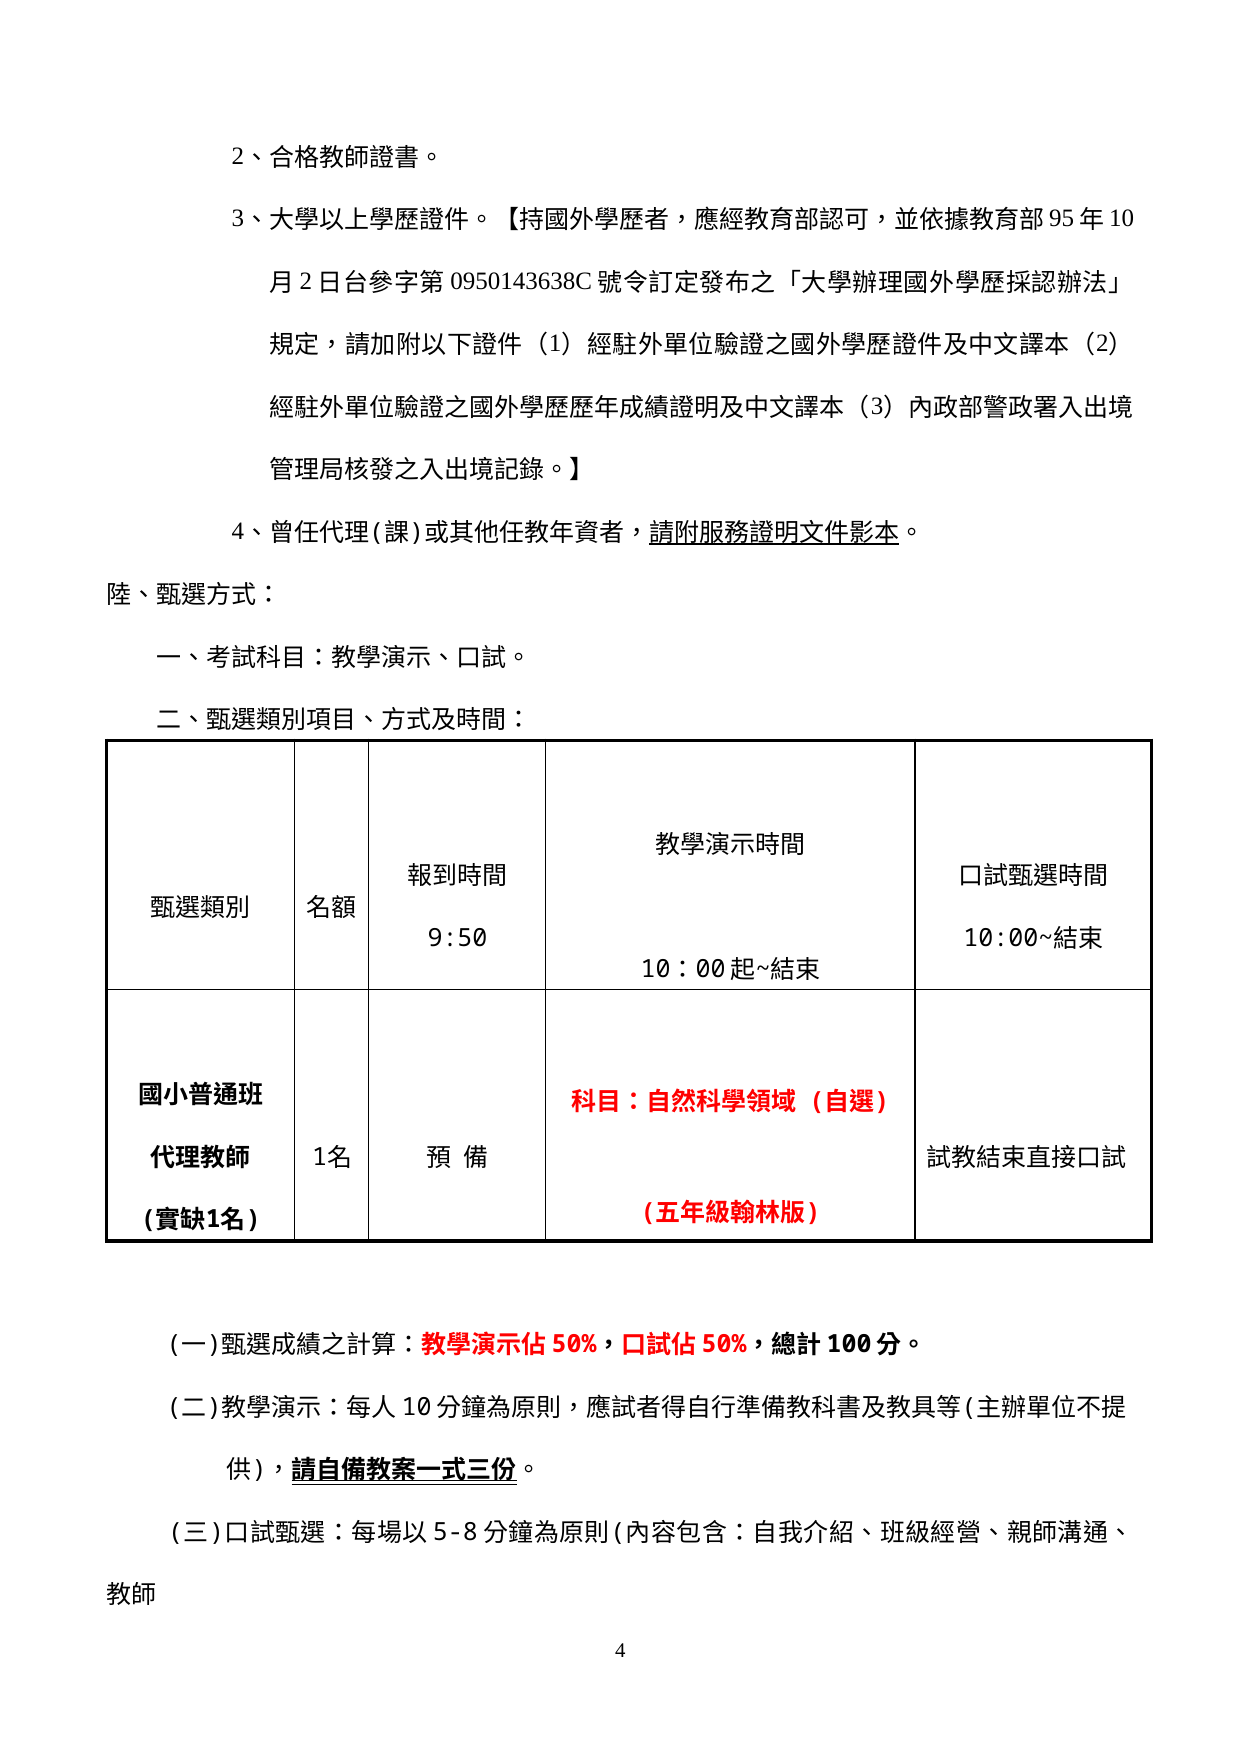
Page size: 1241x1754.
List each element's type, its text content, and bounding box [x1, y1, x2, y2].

text (三)口試甄選：每場以5-8分鐘為原則(內容包含：自我介紹、班級經營、親師溝通、教師 [106, 1488, 1134, 1613]
text 二、甄選類別項目、方式及時間： [106, 676, 1134, 738]
list 合格教師證書。 [231, 113, 1134, 176]
table_cell 國小普通班 代理教師 (實缺1名) [108, 990, 294, 1238]
table_cell 預 備 [369, 990, 545, 1238]
table_cell 試教結束直接口試 [916, 990, 1150, 1238]
table_header 名額 [295, 742, 368, 988]
list 大學以上學歷證件。【持國外學歷者，應經教育部認可，並依據教育部95年10月2日台參字第0950143638C號令訂定發布之「大學辦理國外學歷採認辦法」規定，請加附以下證件（1）經駐外單位驗證之國外學歷證件及中文譯本（2）經駐外單位驗證之國外學歷歷年成績證明及中文譯本（3）內政部警政署入出境管理局核發之入出境記錄。】 [231, 176, 1134, 488]
table_header 報到時間 9:50 [369, 742, 545, 988]
text (一)甄選成績之計算：教學演示佔50%，口試佔50%，總計100分。 [106, 1301, 1134, 1363]
table_header 口試甄選時間10:00~結束 [916, 742, 1150, 988]
table_header 教學演示時間 10：00起~結束 [546, 742, 914, 988]
table_header 甄選類別 [108, 742, 294, 988]
table_cell 1名 [295, 990, 368, 1238]
list 曾任代理(課)或其他任教年資者，請附服務證明文件影本。 [231, 488, 1134, 551]
text 陸、甄選方式： [106, 551, 1134, 613]
text 供)，請自備教案一式三份。 [106, 1426, 1134, 1488]
text (二)教學演示：每人10分鐘為原則，應試者得自行準備教科書及教具等(主辦單位不提 [106, 1363, 1134, 1426]
table_cell 科目：自然科學領域 (自選) (五年級翰林版) [546, 990, 914, 1238]
text 一、考試科目：教學演示、口試。 [106, 613, 1134, 676]
